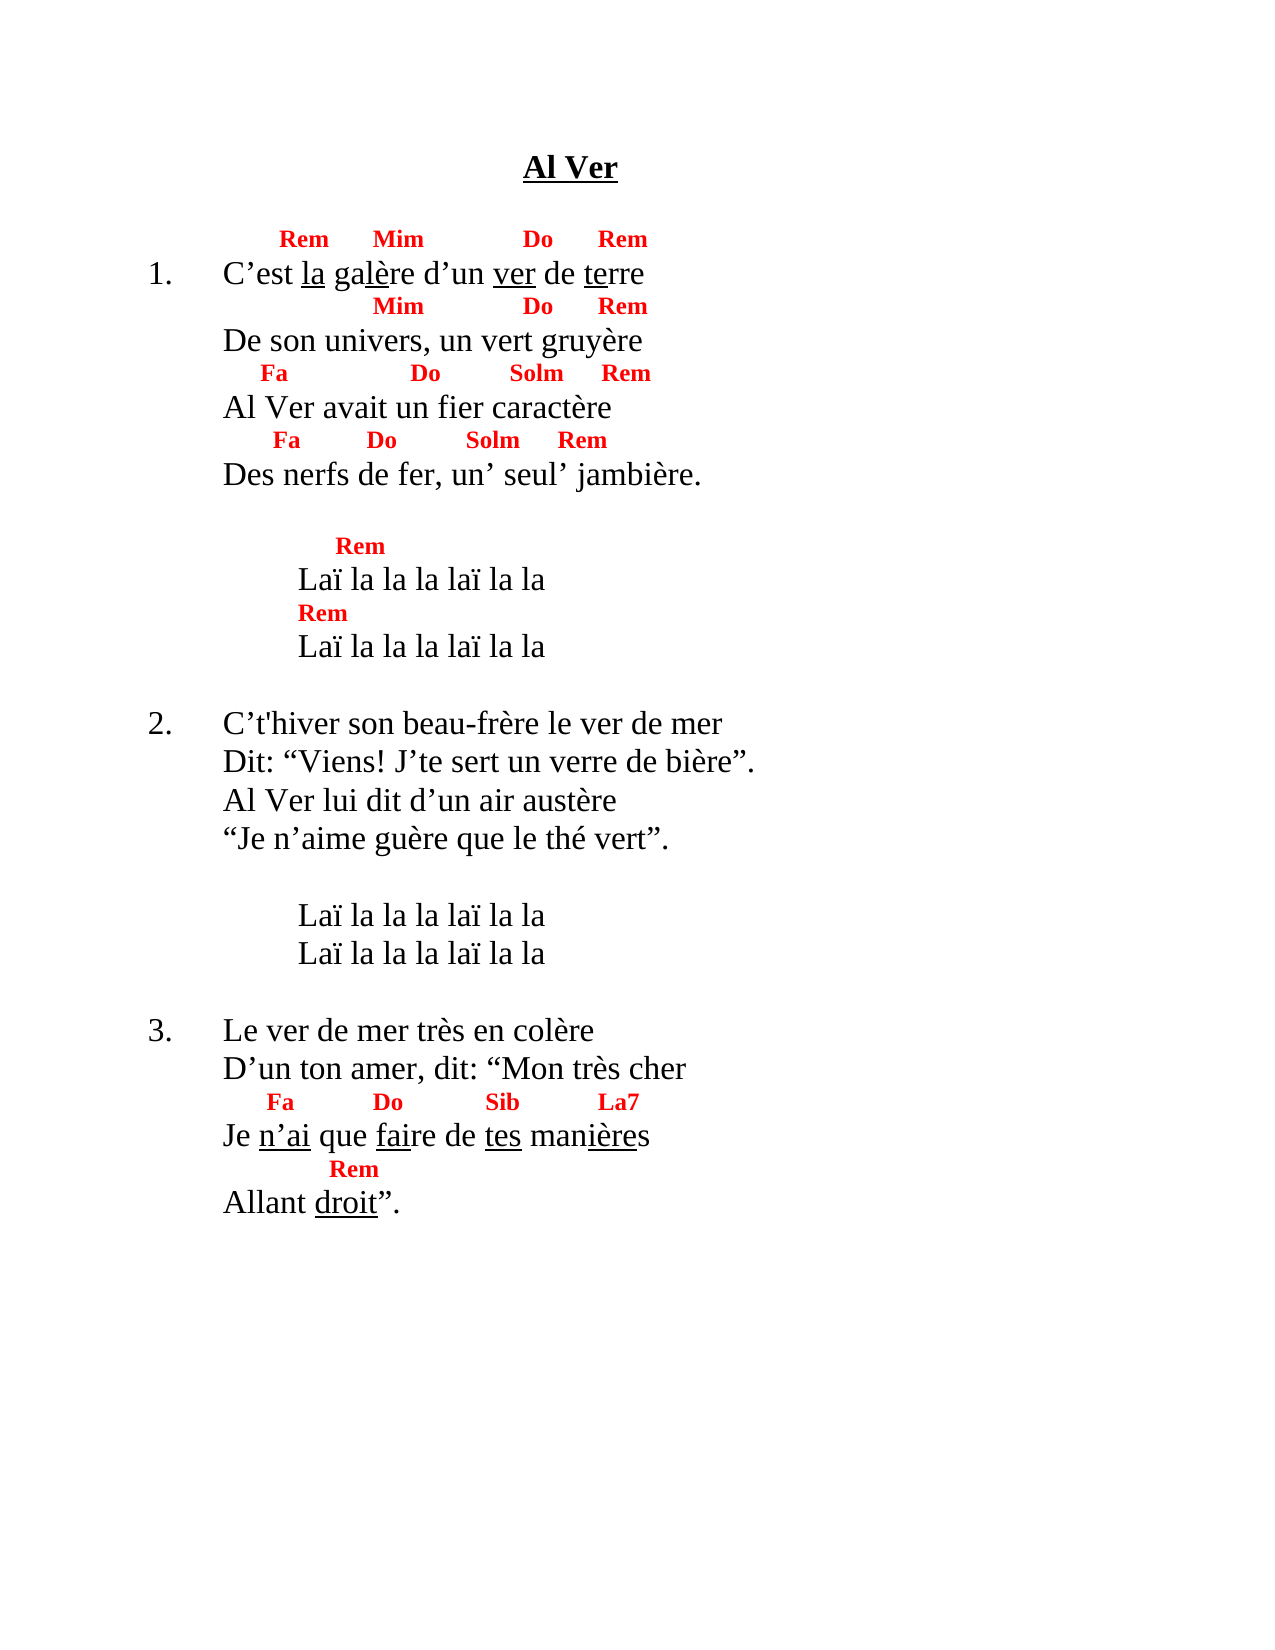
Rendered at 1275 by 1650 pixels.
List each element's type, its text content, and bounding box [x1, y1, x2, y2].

text Rem [185, 531, 1127, 560]
text Laï la la la laï la la [223, 933, 1127, 972]
subtitle Rem [223, 1154, 1127, 1183]
list C’est la galère d’un ver de terre [148, 253, 1127, 291]
text Laï la la la laï la la [260, 895, 1127, 933]
subtitle Rem Mim Do Rem [148, 224, 1127, 253]
text D’un ton amer, dit: “Mon très cher [223, 1048, 1127, 1087]
text Je n’ai que faire de tes manières [223, 1116, 1127, 1154]
text Fa Do Solm Rem [185, 358, 1127, 387]
text Dit: “Viens! J’te sert un verre de bière”. [223, 742, 1127, 780]
subtitle Fa Do Sib La7 [223, 1087, 1127, 1116]
subtitle Mim Do Rem [223, 291, 1127, 320]
text Al Ver [148, 148, 1127, 186]
text Rem [223, 598, 1127, 627]
text Laï la la la laï la la [260, 560, 1127, 598]
text Al Ver lui dit d’un air austère [223, 780, 1127, 818]
text “Je n’aime guère que le thé vert”. [223, 818, 1127, 857]
text De son univers, un vert gruyère [185, 320, 1127, 358]
text Laï la la la laï la la [223, 627, 1127, 665]
text Al Ver avait un fier caractère [185, 387, 1127, 426]
list C’t'hiver son beau-frère le ver de mer [148, 703, 1127, 742]
text Fa Do Solm Rem [185, 426, 1127, 454]
text Allant droit”. [223, 1183, 1127, 1221]
text Des nerfs de fer, un’ seul’ jambière. [185, 454, 1127, 493]
list Le ver de mer très en colère [148, 1010, 1127, 1048]
